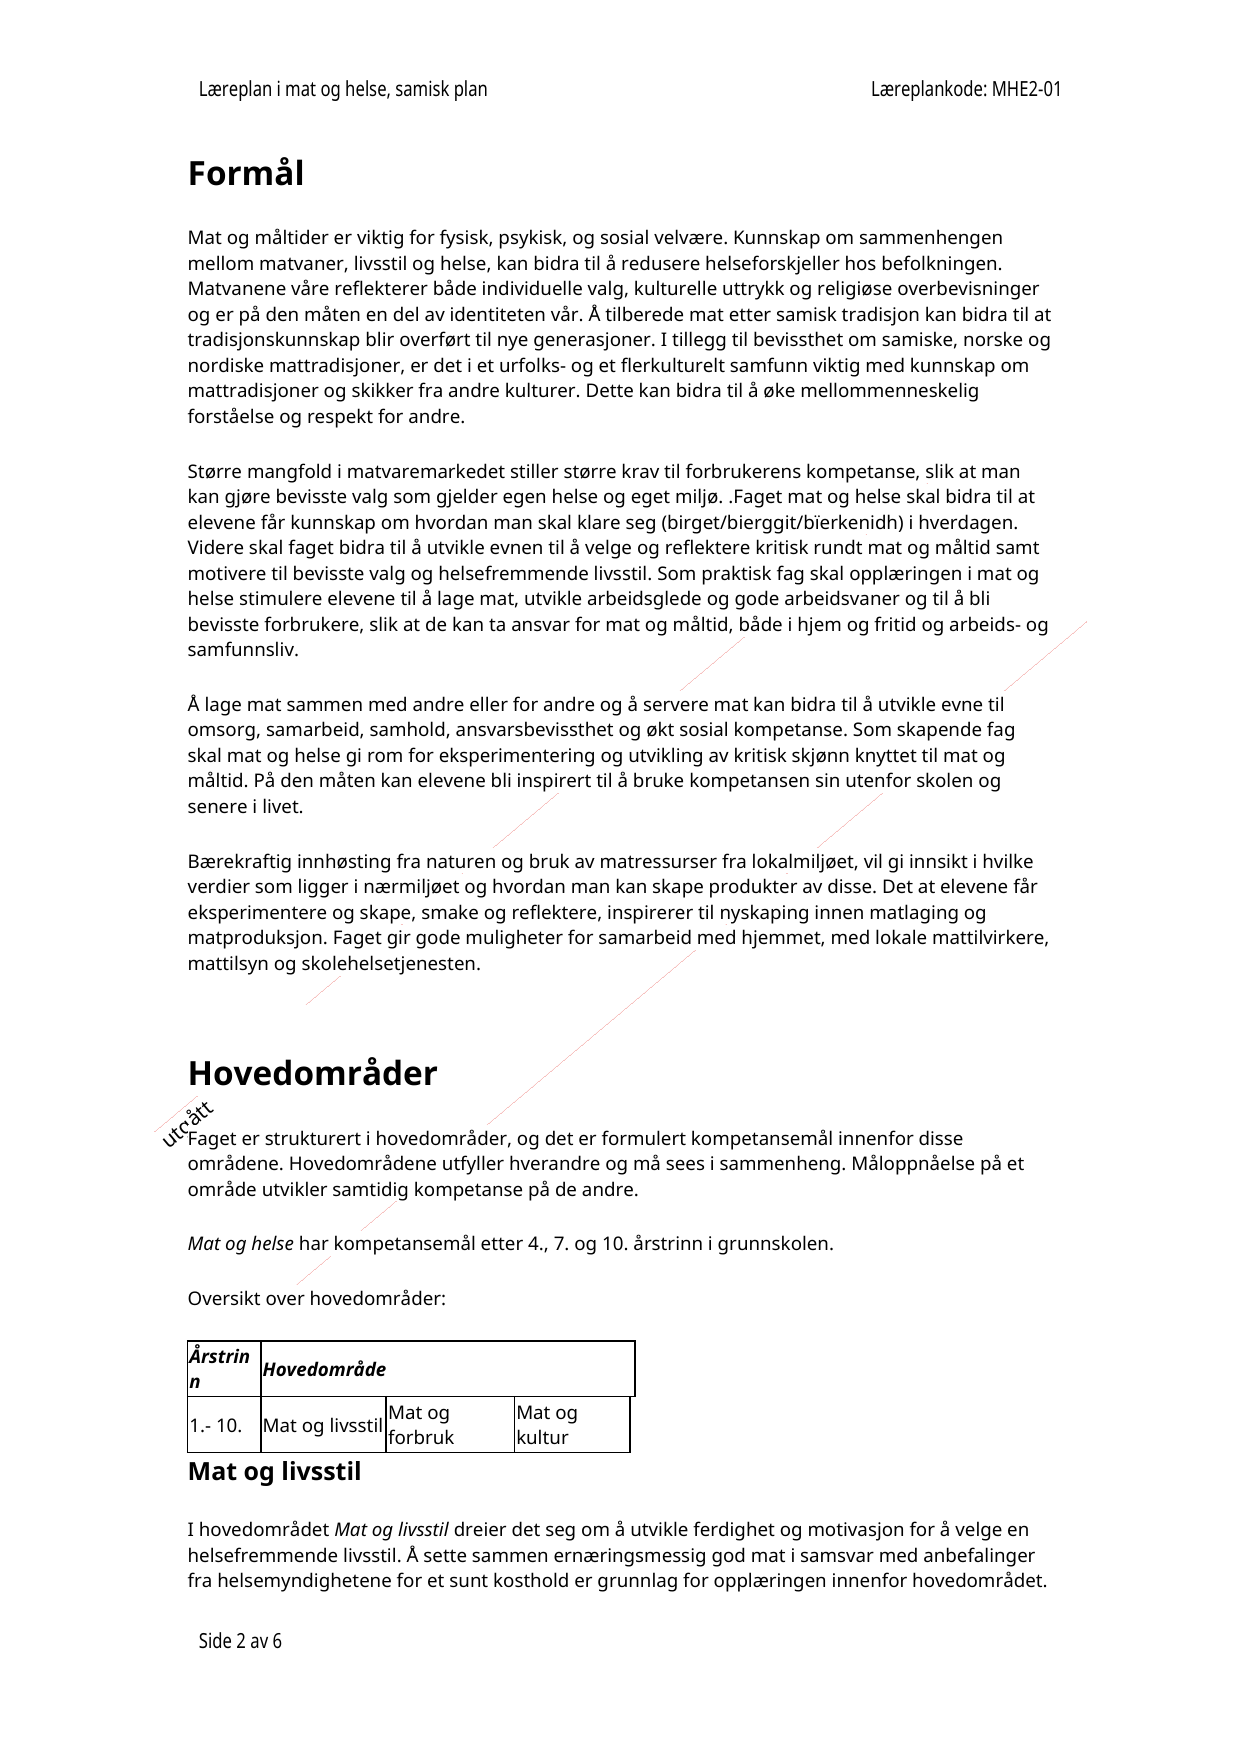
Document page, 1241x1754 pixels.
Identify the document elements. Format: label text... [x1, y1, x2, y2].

subtitle Hovedområder [523, 1005, 1053, 1096]
table_header Hovedområde [262, 1342, 634, 1396]
text Mat og helse har kompetansemål etter 4., 7. og 10. årstrinn i grunnskolen. [834, 1231, 1053, 1256]
text Faget er strukturert i hovedområder, og det er formulert kompetansemål innenfor disse områdene. Hovedområdene utfyller hverandre og må sees i sammenheng. Måloppnåelse på et område utvikler samtidig kompetanse på de andre. [639, 1125, 1053, 1201]
text Oversikt over hovedområder: [446, 1285, 1053, 1311]
text Mat og måltider er viktig for fysisk, psykisk, og sosial velvære. Kunnskap om sammenhengen mellom matvaner, livsstil og helse, kan bidra til å redusere helseforskjeller hos befolkningen. Matvanene våre reflekterer både individuelle valg, kulturelle uttrykk og religiøse overbevisninger og er på den måten en del av identiteten vår. Å tilberede mat etter samisk tradisjon kan bidra til at tradisjonskunnskap blir overført til nye generasjoner. I tillegg til bevissthet om samiske, norske og nordiske mattradisjoner, er det i et urfolks- og et flerkulturelt samfunn viktig med kunnskap om mattradisjoner og skikker fra andre kulturer. Dette kan bidra til å øke mellommenneskelig forståelse og respekt for andre. [187, 224, 1053, 429]
subtitle Hovedområder [447, 1005, 628, 1096]
table_cell Mat og livsstil [262, 1397, 385, 1412]
table_cell Mat og livsstil [262, 1437, 385, 1452]
text Å lage mat sammen med andre eller for andre og å servere mat kan bidra til å utvikle evne til omsorg, samarbeid, samhold, ansvarsbevissthet og økt sosial kompetanse. Som skapende fag skal mat og helse gi rom for eksperimentering og utvikling av kritisk skjønn knyttet til mat og måltid. På den måten kan elevene bli inspirert til å bruke kompetansen sin utenfor skolen og senere i livet. [529, 793, 881, 819]
text Bærekraftig innhøsting fra naturen og bruk av matressurser fra lokalmiljøet, vil gi innsikt i hvilke verdier som ligger i nærmiljøet og hvordan man kan skape produkter av disse. Det at elevene får eksperimentere og skape, smake og reflektere, inspirerer til nyskaping innen matlaging og matproduksjon. Faget gir gode muligheter for samarbeid med hjemmet, med lokale mattilvirkere, mattilsyn og skolehelsetjenesten. [666, 848, 1053, 976]
subtitle Mat og livsstil [187, 1453, 1053, 1488]
subtitle Formål [313, 150, 1053, 195]
table_cell 1.- 10. [188, 1397, 260, 1452]
text Større mangfold i matvaremarkedet stiller større krav til forbrukerens kompetanse, slik at man kan gjøre bevisste valg som gjelder egen helse og eget miljø. .Faget mat og helse skal bidra til at elevene får kunnskap om hvordan man skal klare seg (birget/bierggit/bïerkenidh) i hverdagen. Videre skal faget bidra til å utvikle evnen til å velge og reflektere kritisk rundt mat og måltid samt motivere til bevisste valg og helsefremmende livsstil. Som praktisk fag skal opplæringen i mat og helse stimulere elevene til å lage mat, utvikle arbeidsglede og gode arbeidsvaner og til å bli bevisste forbrukere, slik at de kan ta ansvar for mat og måltid, både i hjem og fritid og arbeids- og samfunnsliv. [716, 458, 1053, 662]
text Å lage mat sammen med andre eller for andre og å servere mat kan bidra til å utvikle evne til omsorg, samarbeid, samhold, ansvarsbevissthet og økt sosial kompetanse. Som skapende fag skal mat og helse gi rom for eksperimentering og utvikling av kritisk skjønn knyttet til mat og måltid. På den måten kan elevene bli inspirert til å bruke kompetansen sin utenfor skolen og senere i livet. [853, 691, 1053, 819]
